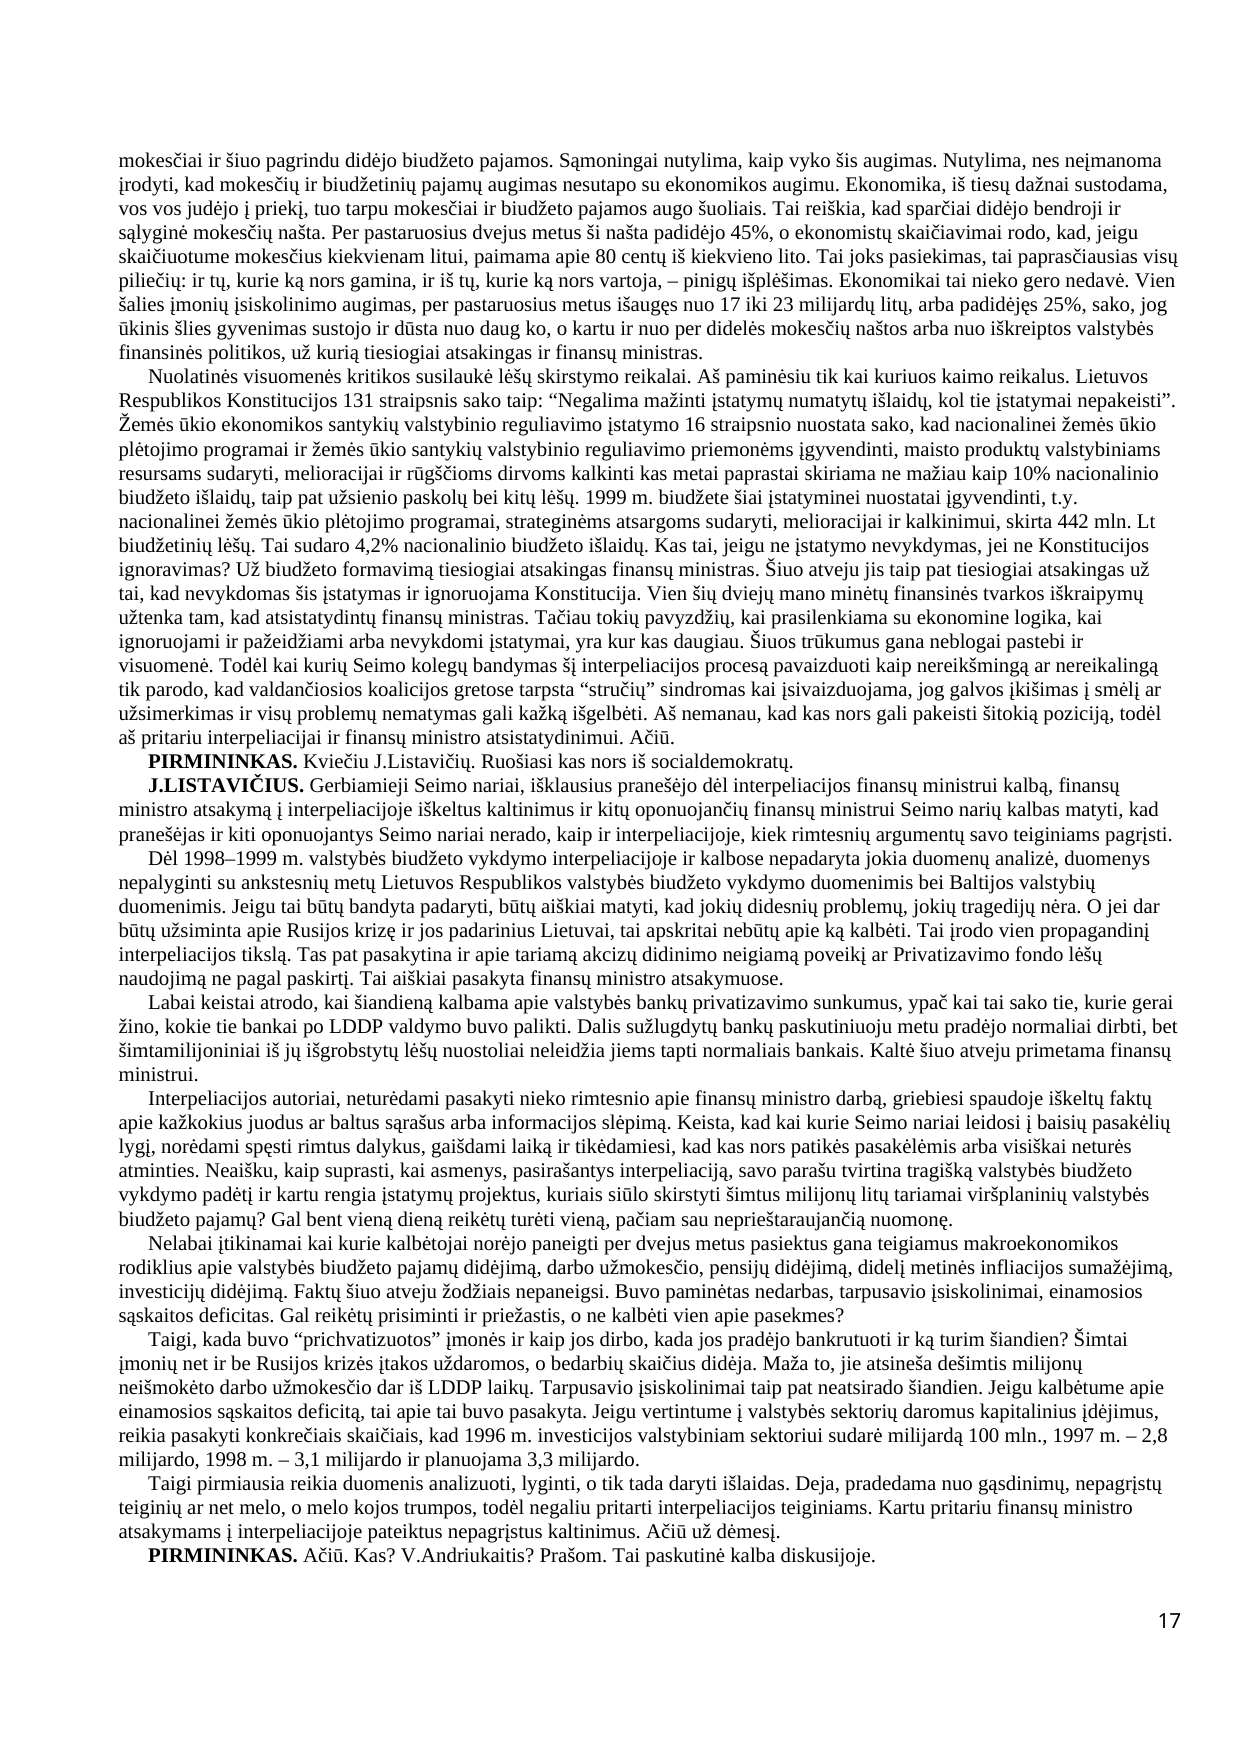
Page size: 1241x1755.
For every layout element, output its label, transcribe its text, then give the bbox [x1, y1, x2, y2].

text mokesčiai ir šiuo pagrindu didėjo biudžeto pajamos. Sąmoningai nutylima, kaip vyko šis augimas. Nutylima, nes neįmanoma įrodyti, kad mokesčių ir biudžetinių pajamų augimas nesutapo su ekonomikos augimu. Ekonomika, iš tiesų dažnai sustodama, vos vos judėjo į priekį, tuo tarpu mokesčiai ir biudžeto pajamos augo šuoliais. Tai reiškia, kad sparčiai didėjo bendroji ir sąlyginė mokesčių našta. Per pastaruosius dvejus metus ši našta padidėjo 45%, o ekonomistų skaičiavimai rodo, kad, jeigu skaičiuotume mokesčius kiekvienam litui, paimama apie 80 centų iš kiekvieno lito. Tai joks pasiekimas, tai paprasčiausias visų piliečių: ir tų, kurie ką nors gamina, ir iš tų, kurie ką nors vartoja, – pinigų išplėšimas. Ekonomikai tai nieko gero nedavė. Vien šalies įmonių įsiskolinimo augimas, per pastaruosius metus išaugęs nuo 17 iki 23 milijardų litų, arba padidėjęs 25%, sako, jog ūkinis šlies gyvenimas sustojo ir dūsta nuo daug ko, o kartu ir nuo per didelės mokesčių naštos arba nuo iškreiptos valstybės finansinės politikos, už kurią tiesiogiai atsakingas ir finansų ministras. [118, 148, 1181, 364]
text Taigi, kada buvo “prichvatizuotos” įmonės ir kaip jos dirbo, kada jos pradėjo bankrutuoti ir ką turim šiandien? Šimtai įmonių net ir be Rusijos krizės įtakos uždaromos, o bedarbių skaičius didėja. Maža to, jie atsineša dešimtis milijonų neišmokėto darbo užmokesčio dar iš LDDP laikų. Tarpusavio įsiskolinimai taip pat neatsirado šiandien. Jeigu kalbėtume apie einamosios sąskaitos deficitą, tai apie tai buvo pasakyta. Jeigu vertintume į valstybės sektorių daromus kapitalinius įdėjimus, reikia pasakyti konkrečiais skaičiais, kad 1996 m. investicijos valstybiniam sektoriui sudarė milijardą 100 mln., 1997 m. – 2,8 milijardo, 1998 m. – 3,1 milijardo ir planuojama 3,3 milijardo. [118, 1327, 1181, 1471]
text Taigi pirmiausia reikia duomenis analizuoti, lyginti, o tik tada daryti išlaidas. Deja, pradedama nuo gąsdinimų, nepagrįstų teiginių ar net melo, o melo kojos trumpos, todėl negaliu pritarti interpeliacijos teiginiams. Kartu pritariu finansų ministro atsakymams į interpeliacijoje pateiktus nepagrįstus kaltinimus. Ačiū už dėmesį. [118, 1471, 1181, 1543]
text Dėl 1998–1999 m. valstybės biudžeto vykdymo interpeliacijoje ir kalbose nepadaryta jokia duomenų analizė, duomenys nepalyginti su ankstesnių metų Lietuvos Respublikos valstybės biudžeto vykdymo duomenimis bei Baltijos valstybių duomenimis. Jeigu tai būtų bandyta padaryti, būtų aiškiai matyti, kad jokių didesnių problemų, jokių tragedijų nėra. O jei dar būtų užsiminta apie Rusijos krizę ir jos padarinius Lietuvai, tai apskritai nebūtų apie ką kalbėti. Tai įrodo vien propagandinį interpeliacijos tikslą. Tas pat pasakytina ir apie tariamą akcizų didinimo neigiamą poveikį ar Privatizavimo fondo lėšų naudojimą ne pagal paskirtį. Tai aiškiai pasakyta finansų ministro atsakymuose. [118, 846, 1181, 990]
text Labai keistai atrodo, kai šiandieną kalbama apie valstybės bankų privatizavimo sunkumus, ypač kai tai sako tie, kurie gerai žino, kokie tie bankai po LDDP valdymo buvo palikti. Dalis sužlugdytų bankų paskutiniuoju metu pradėjo normaliai dirbti, bet šimtamilijoniniai iš jų išgrobstytų lėšų nuostoliai neleidžia jiems tapti normaliais bankais. Kaltė šiuo atveju primetama finansų ministrui. [118, 990, 1181, 1086]
text PIRMININKAS. Ačiū. Kas? V.Andriukaitis? Prašom. Tai paskutinė kalba diskusijoje. [118, 1543, 1181, 1567]
text J.LISTAVIČIUS. Gerbiamieji Seimo nariai, išklausius pranešėjo dėl interpeliacijos finansų ministrui kalbą, finansų ministro atsakymą į interpeliacijoje iškeltus kaltinimus ir kitų oponuojančių finansų ministrui Seimo narių kalbas matyti, kad pranešėjas ir kiti oponuojantys Seimo nariai nerado, kaip ir interpeliacijoje, kiek rimtesnių argumentų savo teiginiams pagrįsti. [118, 773, 1181, 846]
text PIRMININKAS. Kviečiu J.Listavičių. Ruošiasi kas nors iš socialdemokratų. [118, 749, 1181, 773]
text Nuolatinės visuomenės kritikos susilaukė lėšų skirstymo reikalai. Aš paminėsiu tik kai kuriuos kaimo reikalus. Lietuvos Respublikos Konstitucijos 131 straipsnis sako taip: “Negalima mažinti įstatymų numatytų išlaidų, kol tie įstatymai nepakeisti”. Žemės ūkio ekonomikos santykių valstybinio reguliavimo įstatymo 16 straipsnio nuostata sako, kad nacionalinei žemės ūkio plėtojimo programai ir žemės ūkio santykių valstybinio reguliavimo priemonėms įgyvendinti, maisto produktų valstybiniams resursams sudaryti, melioracijai ir rūgščioms dirvoms kalkinti kas metai paprastai skiriama ne mažiau kaip 10% nacionalinio biudžeto išlaidų, taip pat užsienio paskolų bei kitų lėšų. 1999 m. biudžete šiai įstatyminei nuostatai įgyvendinti, t.y. nacionalinei žemės ūkio plėtojimo programai, strateginėms atsargoms sudaryti, melioracijai ir kalkinimui, skirta 442 mln. Lt biudžetinių lėšų. Tai sudaro 4,2% nacionalinio biudžeto išlaidų. Kas tai, jeigu ne įstatymo nevykdymas, jei ne Konstitucijos ignoravimas? Už biudžeto formavimą tiesiogiai atsakingas finansų ministras. Šiuo atveju jis taip pat tiesiogiai atsakingas už tai, kad nevykdomas šis įstatymas ir ignoruojama Konstitucija. Vien šių dviejų mano minėtų finansinės tvarkos iškraipymų užtenka tam, kad atsistatydintų finansų ministras. Tačiau tokių pavyzdžių, kai prasilenkiama su ekonomine logika, kai ignoruojami ir pažeidžiami arba nevykdomi įstatymai, yra kur kas daugiau. Šiuos trūkumus gana neblogai pastebi ir visuomenė. Todėl kai kurių Seimo kolegų bandymas šį interpeliacijos procesą pavaizduoti kaip nereikšmingą ar nereikalingą tik parodo, kad valdančiosios koalicijos gretose tarpsta “stručių” sindromas kai įsivaizduojama, jog galvos įkišimas į smėlį ar užsimerkimas ir visų problemų nematymas gali kažką išgelbėti. Aš nemanau, kad kas nors gali pakeisti šitokią poziciją, todėl aš pritariu interpeliacijai ir finansų ministro atsistatydinimui. Ačiū. [118, 364, 1181, 749]
text Nelabai įtikinamai kai kurie kalbėtojai norėjo paneigti per dvejus metus pasiektus gana teigiamus makroekonomikos rodiklius apie valstybės biudžeto pajamų didėjimą, darbo užmokesčio, pensijų didėjimą, didelį metinės infliacijos sumažėjimą, investicijų didėjimą. Faktų šiuo atveju žodžiais nepaneigsi. Buvo paminėtas nedarbas, tarpusavio įsiskolinimai, einamosios sąskaitos deficitas. Gal reikėtų prisiminti ir priežastis, o ne kalbėti vien apie pasekmes? [118, 1231, 1181, 1327]
text Interpeliacijos autoriai, neturėdami pasakyti nieko rimtesnio apie finansų ministro darbą, griebiesi spaudoje iškeltų faktų apie kažkokius juodus ar baltus sąrašus arba informacijos slėpimą. Keista, kad kai kurie Seimo nariai leidosi į baisių pasakėlių lygį, norėdami spęsti rimtus dalykus, gaišdami laiką ir tikėdamiesi, kad kas nors patikės pasakėlėmis arba visiškai neturės atminties. Neaišku, kaip suprasti, kai asmenys, pasirašantys interpeliaciją, savo parašu tvirtina tragišką valstybės biudžeto vykdymo padėtį ir kartu rengia įstatymų projektus, kuriais siūlo skirstyti šimtus milijonų litų tariamai viršplaninių valstybės biudžeto pajamų? Gal bent vieną dieną reikėtų turėti vieną, pačiam sau neprieštaraujančią nuomonę. [118, 1086, 1181, 1231]
